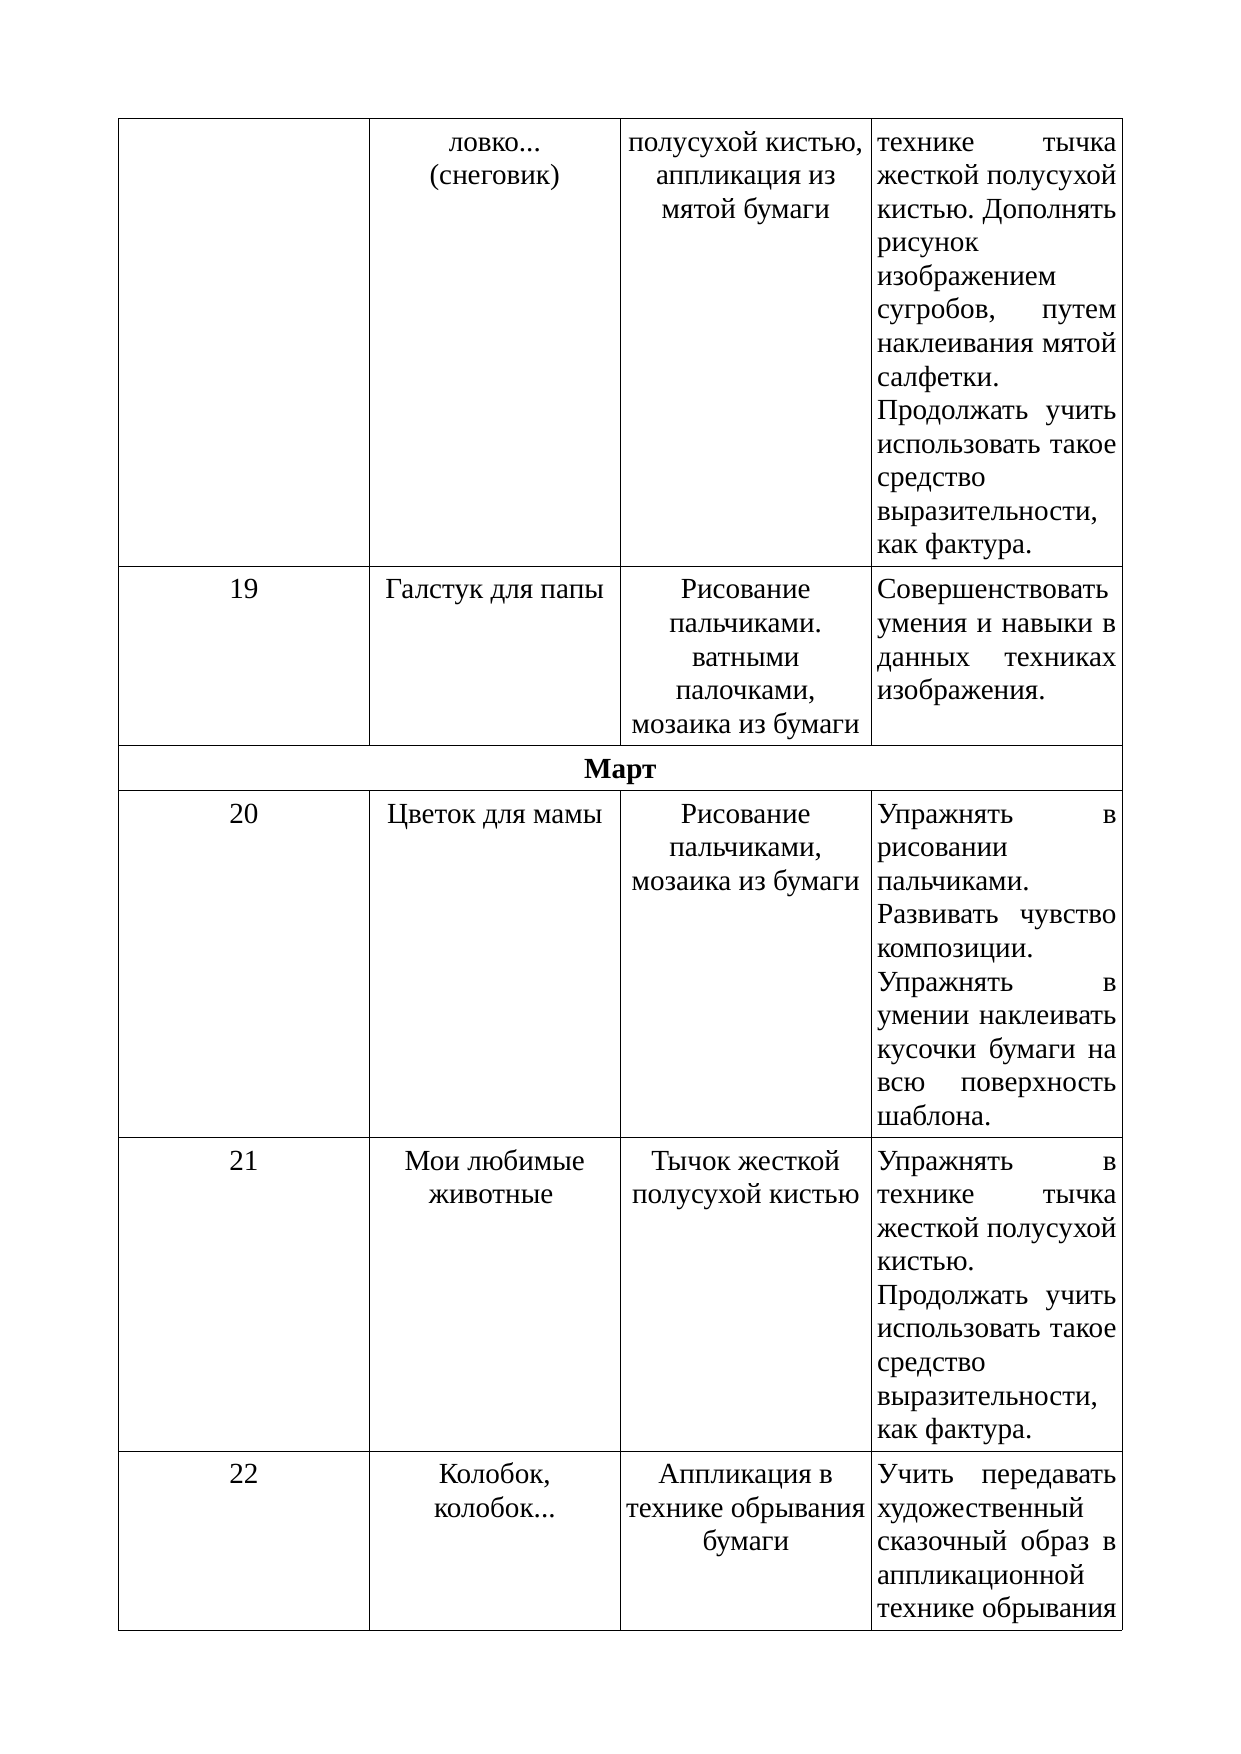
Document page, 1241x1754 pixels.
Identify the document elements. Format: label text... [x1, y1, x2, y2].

table_cell Упражнять в технике тычка жесткой полусухой кистью. Продолжать учить использовать такое средство выразительности, как фактура. [872, 1138, 1122, 1451]
table_cell Тычок жесткой полусухой кистью [621, 1138, 871, 1451]
table_cell технике тычка жесткой полусухой кистью. Дополнять рисунок изображением сугробов, путем наклеивания мятой салфетки. Продолжать учить использовать такое средство выразительности, как фактура. [872, 119, 1122, 566]
table_cell Аппликация в технике обрывания бумаги [621, 1452, 871, 1630]
table_cell [119, 119, 369, 566]
table_cell 20 [119, 791, 369, 1137]
table_cell полусухой кистью, аппликация из мятой бумаги [621, 119, 871, 566]
table_cell Мои любимые животные [370, 1138, 620, 1451]
table_cell 21 [119, 1138, 369, 1451]
table_cell Совершенствовать умения и навыки в данных техниках изображения. [872, 567, 1122, 745]
table_cell Учить передавать художественный сказочный образ в аппликационной технике обрывания [872, 1452, 1122, 1630]
table_cell Рисование пальчиками. ватными палочками, мозаика из бумаги [621, 567, 871, 745]
table_cell Упражнять в рисовании пальчиками. Развивать чувство композиции. Упражнять в умении наклеивать кусочки бумаги на всю поверхность шаблона. [872, 791, 1122, 1137]
table_cell 19 [119, 567, 369, 745]
table_cell Цветок для мамы [370, 791, 620, 1137]
table_cell Рисование пальчиками, мозаика из бумаги [621, 791, 871, 1137]
table_cell 22 [119, 1452, 369, 1630]
table_cell Галстук для папы [370, 567, 620, 745]
table_cell ловко... (снеговик) [370, 119, 620, 566]
table_cell Март [119, 746, 1122, 790]
table_cell Колобок, колобок... [370, 1452, 620, 1630]
